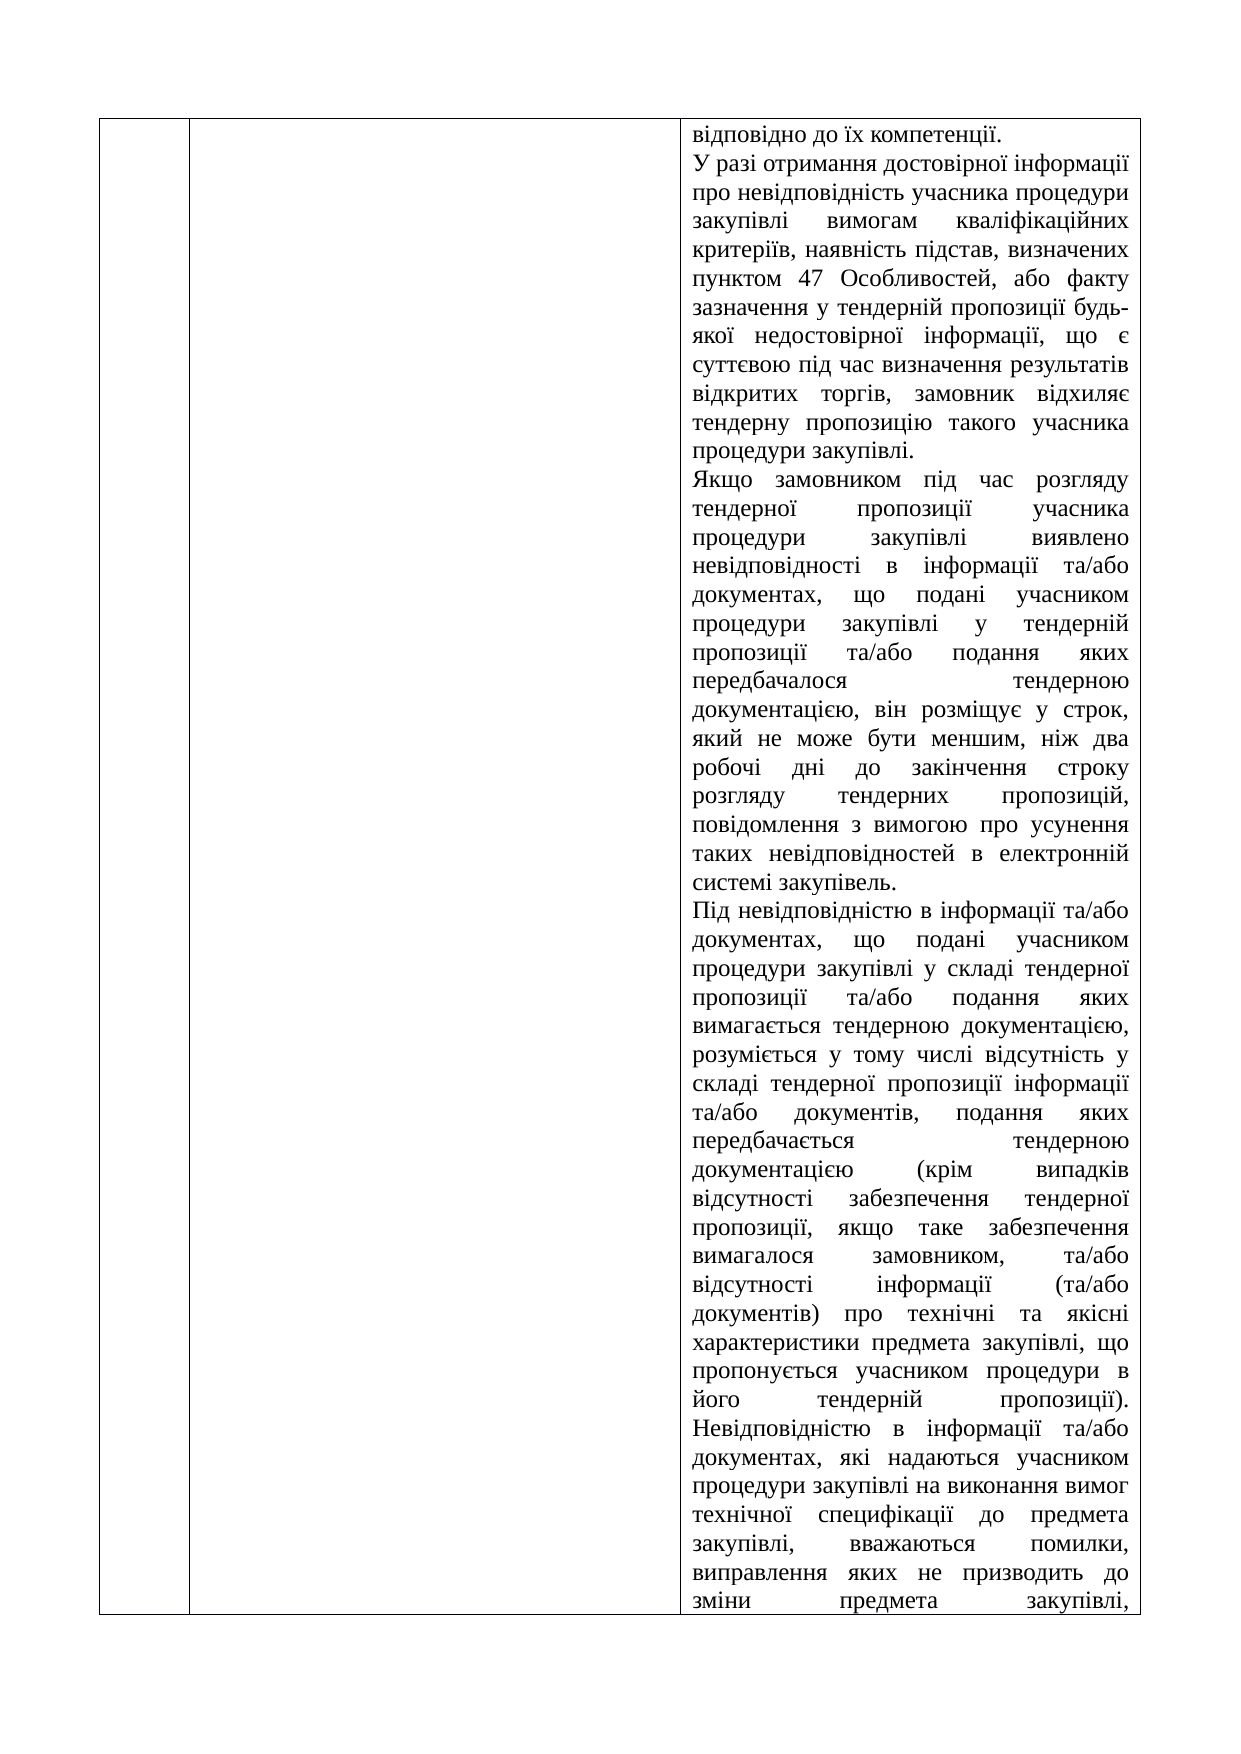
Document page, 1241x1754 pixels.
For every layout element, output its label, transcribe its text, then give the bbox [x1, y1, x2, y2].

table_cell [100, 119, 189, 1614]
table_cell відповідно до їх компетенції. У разі отримання достовірної інформації про невідповідність учасника процедури закупівлі вимогам кваліфікаційних критеріїв, наявність підстав, визначених пунктом 47 Особливостей, або факту зазначення у тендерній пропозиції будь-якої недостовірної інформації, що є суттєвою під час визначення результатів відкритих торгів, замовник відхиляє тендерну пропозицію такого учасника процедури закупівлі. Якщо замовником під час розгляду тендерної пропозиції учасника процедури закупівлі виявлено невідповідності в інформації та/або документах, що подані учасником процедури закупівлі у тендерній пропозиції та/або подання яких передбачалося тендерною документацією, він розміщує у строк, який не може бути меншим, ніж два робочі дні до закінчення строку розгляду тендерних пропозицій, повідомлення з вимогою про усунення таких невідповідностей в електронній системі закупівель. Під невідповідністю в інформації та/або документах, що подані учасником процедури закупівлі у складі тендерної пропозиції та/або подання яких вимагається тендерною документацією, розуміється у тому числі відсутність у складі тендерної пропозиції інформації та/або документів, подання яких передбачається тендерною документацією (крім випадків відсутності забезпечення тендерної пропозиції, якщо таке забезпечення вимагалося замовником, та/або відсутності інформації (та/або документів) про технічні та якісні характеристики предмета закупівлі, що пропонується учасником процедури в його тендерній пропозиції). Невідповідністю в інформації та/або документах, які надаються учасником процедури закупівлі на виконання вимог технічної специфікації до предмета закупівлі, вважаються помилки, виправлення яких не призводить до зміни предмета закупівлі, [681, 119, 1140, 1614]
table_cell [190, 119, 680, 1614]
